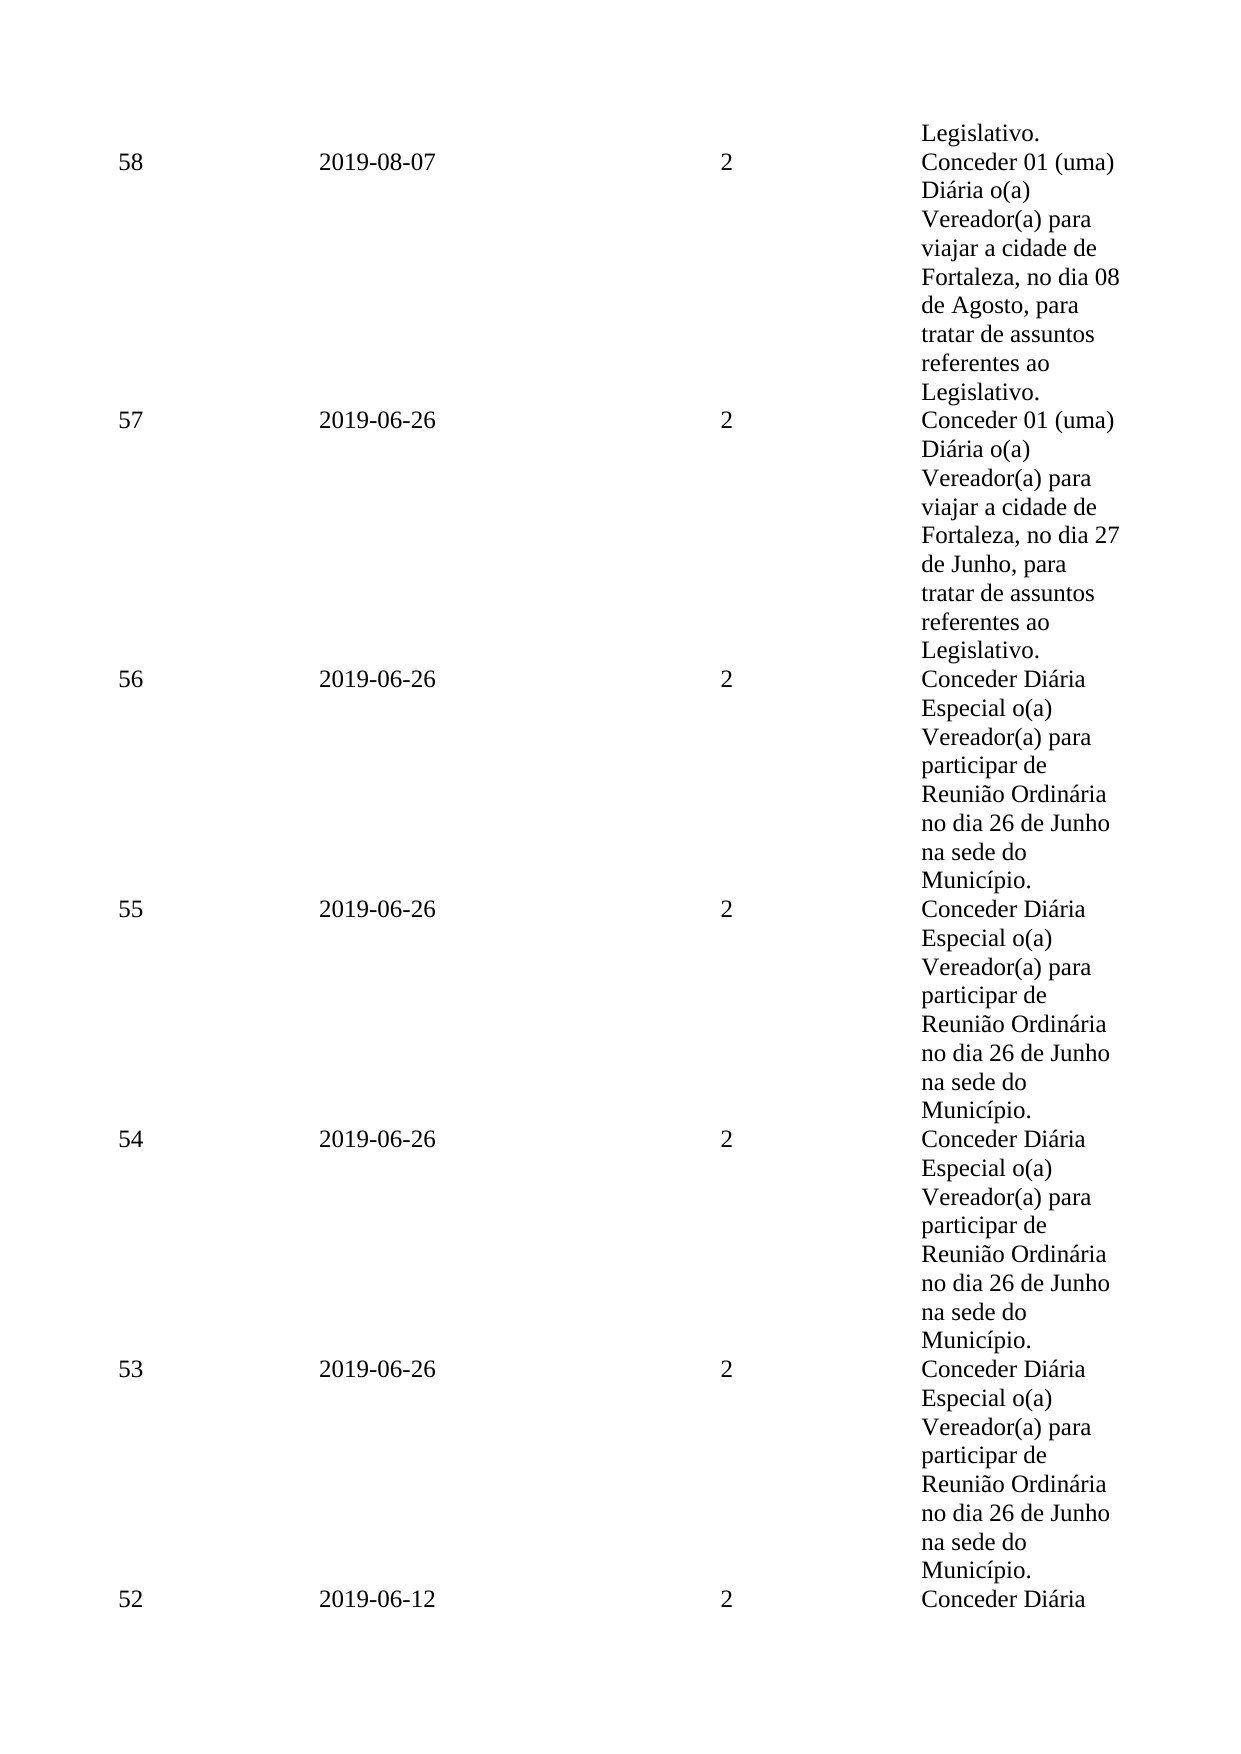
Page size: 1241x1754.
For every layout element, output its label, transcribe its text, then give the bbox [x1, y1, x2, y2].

table_cell [118, 118, 319, 147]
table_cell Conceder 01 (uma) Diária o(a) Vereador(a) para viajar a cidade de Fortaleza, no dia 08 de Agosto, para tratar de assuntos referentes ao Legislativo. [921, 147, 1122, 406]
table_cell [520, 1124, 720, 1354]
table_cell [520, 118, 720, 147]
table_cell 2019-06-26 [319, 1354, 519, 1584]
table_cell 2019-08-07 [319, 147, 519, 406]
table_cell 2019-06-12 [319, 1584, 519, 1613]
table_cell [520, 664, 720, 894]
table_cell 2019-06-26 [319, 664, 519, 894]
table_cell [520, 147, 720, 406]
table_cell [520, 894, 720, 1124]
table_cell 2019-06-26 [319, 894, 519, 1124]
table_cell [520, 1354, 720, 1584]
table_cell 2 [720, 1354, 921, 1584]
table_cell [520, 406, 720, 664]
table_cell Conceder Diária Especial o(a) Vereador(a) para participar de Reunião Ordinária no dia 26 de Junho na sede do Município. [921, 1354, 1122, 1584]
table_cell 56 [118, 664, 319, 894]
table_cell 2 [720, 1124, 921, 1354]
table_cell 58 [118, 147, 319, 406]
table_cell [520, 1584, 720, 1613]
table_cell 2019-06-26 [319, 406, 519, 664]
table_cell Conceder Diária [921, 1584, 1122, 1613]
table_cell 55 [118, 894, 319, 1124]
table_cell Conceder Diária Especial o(a) Vereador(a) para participar de Reunião Ordinária no dia 26 de Junho na sede do Município. [921, 894, 1122, 1124]
table_cell Conceder Diária Especial o(a) Vereador(a) para participar de Reunião Ordinária no dia 26 de Junho na sede do Município. [921, 664, 1122, 894]
table_cell 2 [720, 406, 921, 664]
table_cell 2 [720, 664, 921, 894]
table_cell 2 [720, 894, 921, 1124]
table_cell [319, 118, 519, 147]
table_cell 57 [118, 406, 319, 664]
table_cell 54 [118, 1124, 319, 1354]
table_cell 53 [118, 1354, 319, 1584]
table_cell Conceder 01 (uma) Diária o(a) Vereador(a) para viajar a cidade de Fortaleza, no dia 27 de Junho, para tratar de assuntos referentes ao Legislativo. [921, 406, 1122, 664]
table_cell Conceder Diária Especial o(a) Vereador(a) para participar de Reunião Ordinária no dia 26 de Junho na sede do Município. [921, 1124, 1122, 1354]
table_cell 2019-06-26 [319, 1124, 519, 1354]
table_cell 2 [720, 1584, 921, 1613]
table_cell 2 [720, 147, 921, 406]
table_cell [720, 118, 921, 147]
table_cell 52 [118, 1584, 319, 1613]
table_cell Legislativo. [921, 118, 1122, 147]
